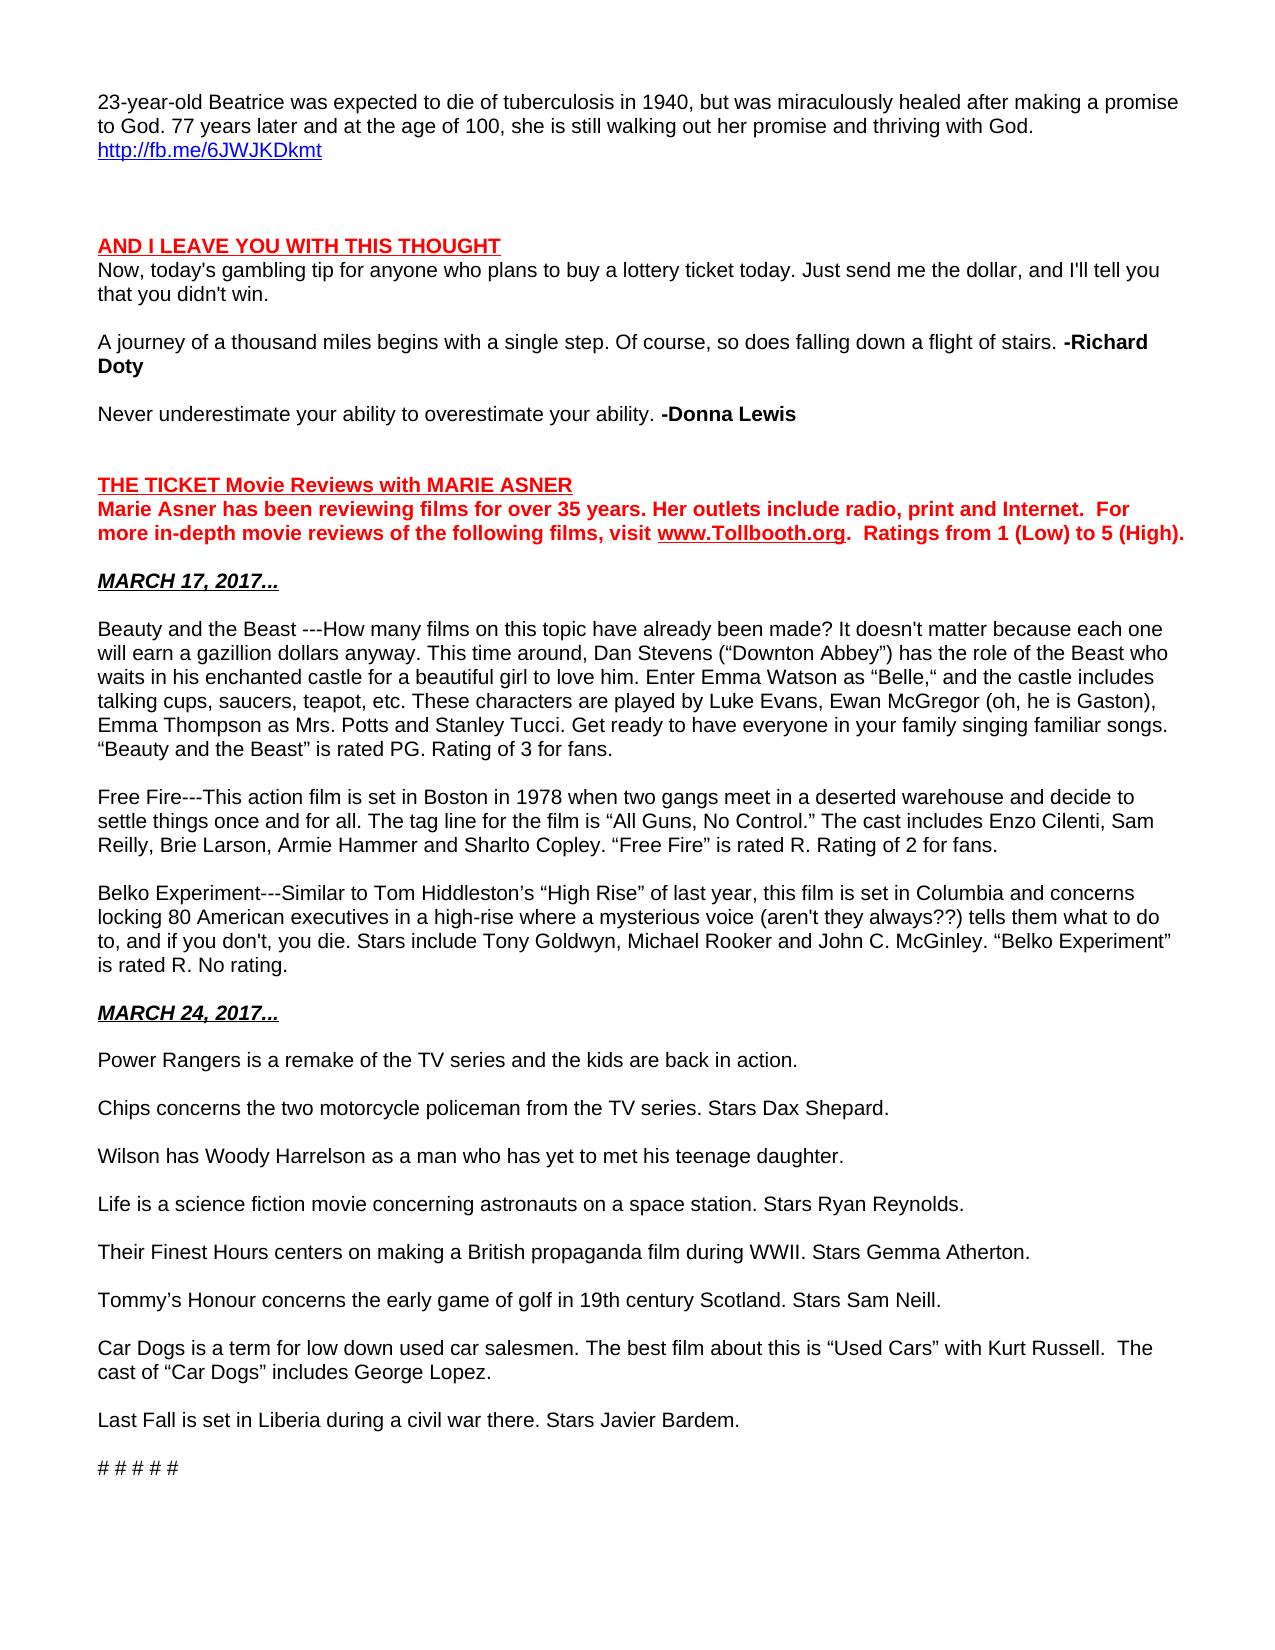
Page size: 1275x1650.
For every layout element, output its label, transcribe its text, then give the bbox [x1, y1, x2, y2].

text http://fb.me/6JWJKDkmt [97, 138, 1185, 162]
text A journey of a thousand miles begins with a single step. Of course, so does falling down a flight of stairs. -Richard Doty [97, 329, 1185, 377]
text Never underestimate your ability to overestimate your ability. -Donna Lewis [97, 401, 1185, 425]
text Now, today's gambling tip for anyone who plans to buy a lottery ticket today. Just send me the dollar, and I'll tell you that you didn't win. [97, 258, 1185, 306]
text Chips concerns the two motorcycle policeman from the TV series. Stars Dax Shepard. [97, 1096, 1185, 1120]
text Life is a science fiction movie concerning astronauts on a space station. Stars Ryan Reynolds. [97, 1192, 1185, 1216]
text Car Dogs is a term for low down used car salesmen. The best film about this is “Used Cars” with Kurt Russell. The cast of “Car Dogs” includes George Lopez. [97, 1336, 1185, 1384]
text Tommy’s Honour concerns the early game of golf in 19th century Scotland. Stars Sam Neill. [97, 1288, 1185, 1312]
text Belko Experiment---Similar to Tom Hiddleston’s “High Rise” of last year, this film is set in Columbia and concerns locking 80 American executives in a high-rise where a mysterious voice (aren't they always??) tells them what to do to, and if you don't, you die. Stars include Tony Goldwyn, Michael Rooker and John C. McGinley. “Belko Experiment” is rated R. No rating. [97, 881, 1185, 976]
text # # # # # [97, 1456, 1185, 1479]
text 23-year-old Beatrice was expected to die of tuberculosis in 1940, but was miraculously healed after making a promise to God. 77 years later and at the age of 100, she is still walking out her promise and thriving with God. [97, 90, 1185, 138]
text Wilson has Woody Harrelson as a man who has yet to met his teenage daughter. [97, 1144, 1185, 1168]
text Free Fire---This action film is set in Boston in 1978 when two gangs meet in a deserted warehouse and decide to settle things once and for all. The tag line for the film is “All Guns, No Control.” The cast includes Enzo Cilenti, Sam Reilly, Brie Larson, Armie Hammer and Sharlto Copley. “Free Fire” is rated R. Rating of 2 for fans. [97, 785, 1185, 857]
text Last Fall is set in Liberia during a civil war there. Stars Javier Bardem. [97, 1408, 1185, 1432]
text Their Finest Hours centers on making a British propaganda film during WWII. Stars Gemma Atherton. [97, 1240, 1185, 1264]
text THE TICKET Movie Reviews with MARIE ASNER [97, 473, 1185, 497]
text Marie Asner has been reviewing films for over 35 years. Her outlets include radio, print and Internet. For more in-depth movie reviews of the following films, visit www.Tollbooth.org. Ratings from 1 (Low) to 5 (High). [97, 497, 1185, 545]
text Power Rangers is a remake of the TV series and the kids are back in action. [97, 1048, 1185, 1072]
text MARCH 17, 2017... [97, 569, 1185, 593]
text AND I LEAVE YOU WITH THIS THOUGHT [97, 234, 1185, 258]
text Beauty and the Beast ---How many films on this topic have already been made? It doesn't matter because each one will earn a gazillion dollars anyway. This time around, Dan Stevens (“Downton Abbey”) has the role of the Beast who waits in his enchanted castle for a beautiful girl to love him. Enter Emma Watson as “Belle,“ and the castle includes talking cups, saucers, teapot, etc. These characters are played by Luke Evans, Ewan McGregor (oh, he is Gaston), Emma Thompson as Mrs. Potts and Stanley Tucci. Get ready to have everyone in your family singing familiar songs. “Beauty and the Beast” is rated PG. Rating of 3 for fans. [97, 617, 1185, 761]
text MARCH 24, 2017... [97, 1000, 1185, 1024]
